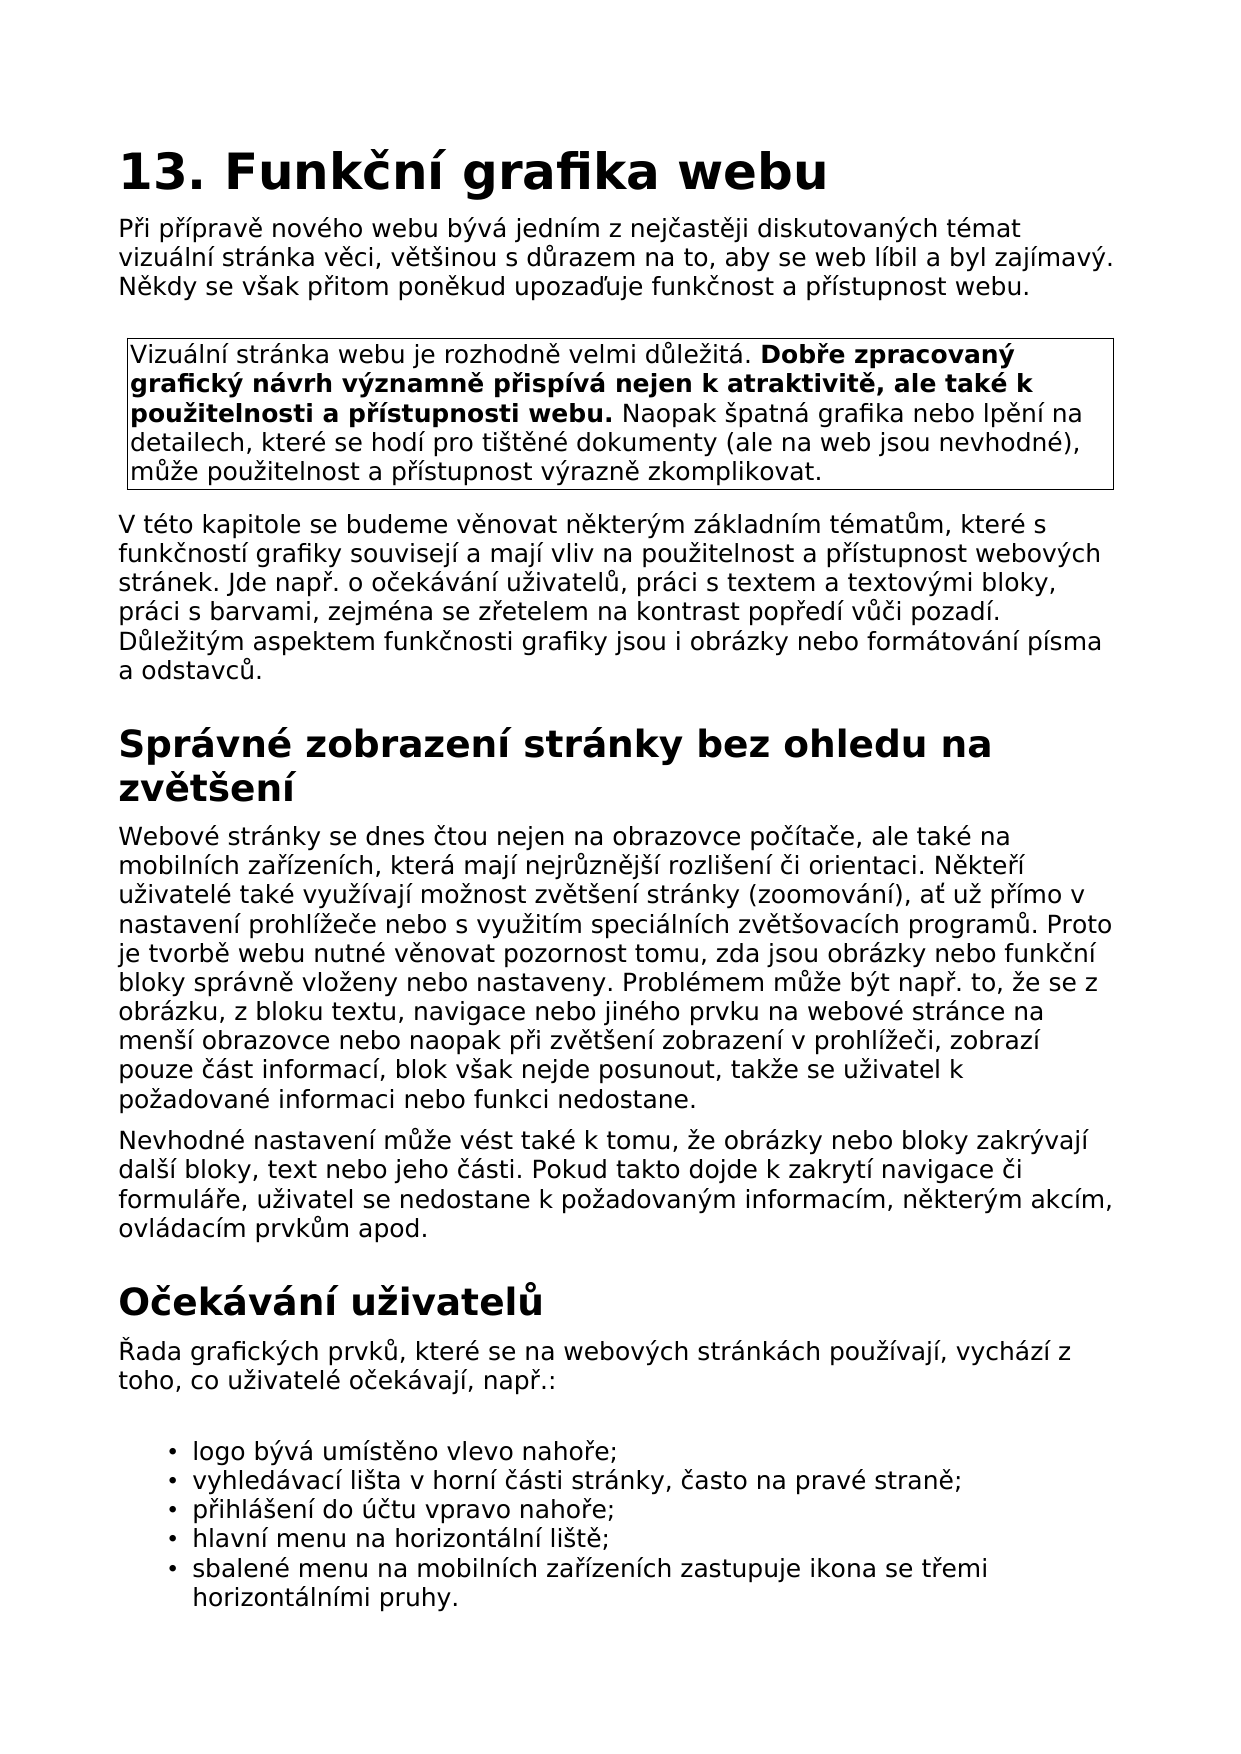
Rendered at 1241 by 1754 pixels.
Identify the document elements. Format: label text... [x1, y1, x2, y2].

text V této kapitole se budeme věnovat některým základním tématům, které s funkčností grafiky souvisejí a mají vliv na použitelnost a přístupnost webových stránek. Jde např. o očekávání uživatelů, práci s textem a textovými bloky, práci s barvami, zejména se zřetelem na kontrast popředí vůči pozadí. Důležitým aspektem funkčnosti grafiky jsou i obrázky nebo formátování písma a odstavců. [118, 314, 1122, 685]
subtitle 13. Funkční grafika webu [118, 143, 1122, 201]
list logo bývá umístěno vlevo nahoře; [177, 1437, 1122, 1466]
text Nevhodné nastavení může vést také k tomu, že obrázky nebo bloky zakrývají další bloky, text nebo jeho části. Pokud takto dojde k zakrytí navigace či formuláře, uživatel se nedostane k požadovaným informacím, některým akcím, ovládacím prvkům apod. [118, 1127, 1122, 1243]
text Při přípravě nového webu bývá jedním z nejčastěji diskutovaných témat vizuální stránka věci, většinou s důrazem na to, aby se web líbil a byl zajímavý. Někdy se však přitom poněkud upozaďuje funkčnost a přístupnost webu. [118, 214, 1122, 301]
list hlavní menu na horizontální liště; [177, 1525, 1122, 1554]
list přihlášení do účtu vpravo nahoře; [177, 1496, 1122, 1525]
table_header Vizuální stránka webu je rozhodně velmi důležitá. Dobře zpracovaný grafický návrh významně přispívá nejen k atraktivitě, ale také k použitelnosti a přístupnosti webu. Naopak špatná grafika nebo lpění na detailech, které se hodí pro tištěné dokumenty (ale na web jsou nevhodné), může použitelnost a přístupnost výrazně zkomplikovat. [128, 339, 1113, 489]
text Řada grafických prvků, které se na webových stránkách používají, vychází z toho, co uživatelé očekávají, např.: [118, 1337, 1122, 1395]
list vyhledávací lišta v horní části stránky, často na pravé straně; [177, 1466, 1122, 1496]
list sbalené menu na mobilních zařízeních zastupuje ikona se třemi horizontálními pruhy. [177, 1554, 1122, 1612]
text Webové stránky se dnes čtou nejen na obrazovce počítače, ale také na mobilních zařízeních, která mají nejrůznější rozlišení či orientaci. Někteří uživatelé také využívají možnost zvětšení stránky (zoomování), ať už přímo v nastavení prohlížeče nebo s využitím speciálních zvětšovacích programů. Proto je tvorbě webu nutné věnovat pozornost tomu, zda jsou obrázky nebo funkční bloky správně vloženy nebo nastaveny. Problémem může být např. to, že se z obrázku, z bloku textu, navigace nebo jiného prvku na webové stránce na menší obrazovce nebo naopak při zvětšení zobrazení v prohlížeči, zobrazí pouze část informací, blok však nejde posunout, takže se uživatel k požadované informaci nebo funkci nedostane. [118, 822, 1122, 1114]
subtitle Správné zobrazení stránky bez ohledu na zvětšení [118, 723, 1122, 810]
subtitle Očekávání uživatelů [118, 1281, 1122, 1324]
